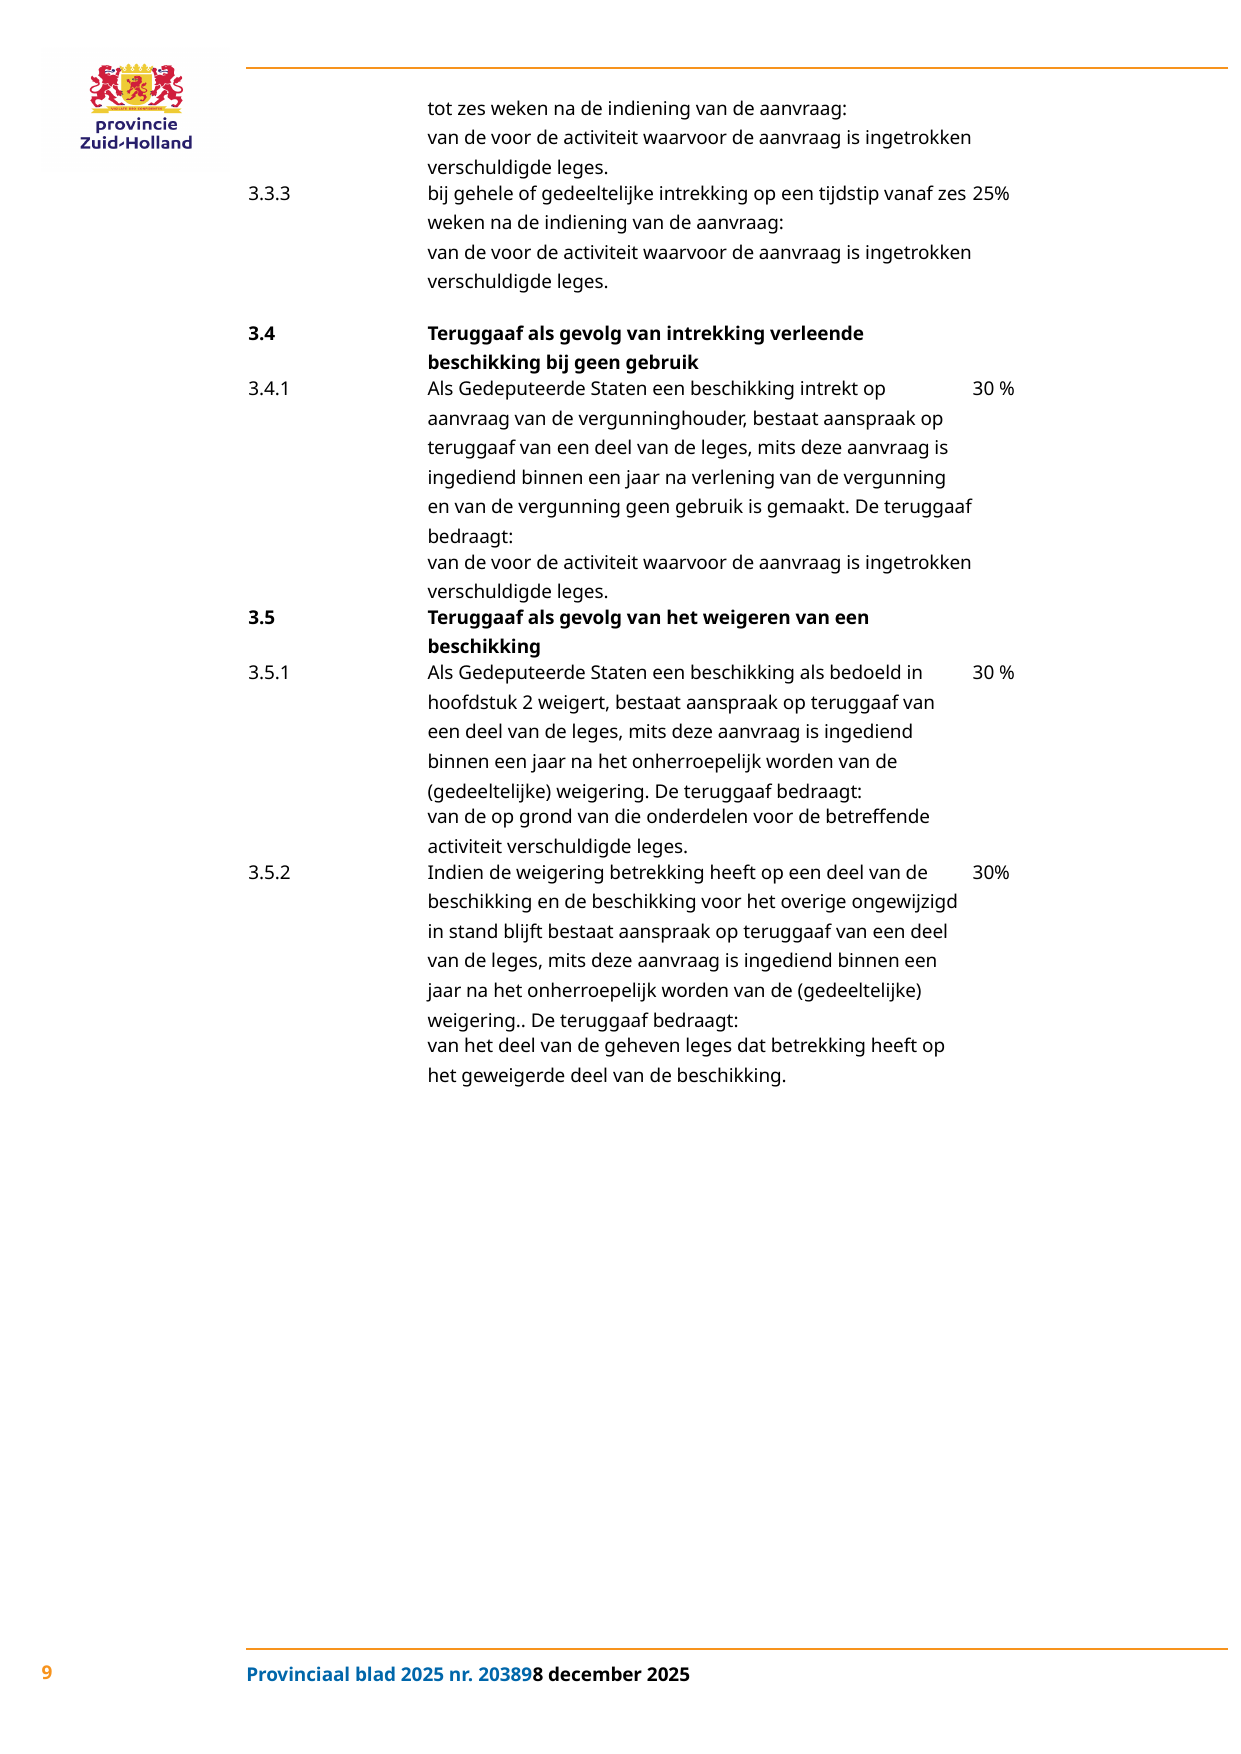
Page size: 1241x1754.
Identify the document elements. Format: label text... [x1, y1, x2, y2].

table_cell [248, 95, 427, 180]
table_cell Teruggaaf als gevolg van het weigeren van een beschikking [427, 604, 972, 659]
table_cell 3.4.1 [248, 375, 427, 604]
table_cell Teruggaaf als gevolg van intrekking verleende beschikking bij geen gebruik [427, 320, 972, 375]
table_cell 30 % [973, 375, 1152, 549]
table_cell 3.3.3 [248, 180, 427, 294]
table_cell van de op grond van die onderdelen voor de betreffende activiteit verschuldigde leges. [427, 804, 972, 859]
table_cell [973, 549, 1152, 604]
table_cell [973, 320, 1152, 375]
table_cell [973, 604, 1152, 659]
picture [41, 47, 231, 172]
table_cell [248, 1033, 427, 1088]
table_cell bij gehele of gedeeltelijke intrekking op een tijdstip vanaf zes weken na de indiening van de aanvraag: van de voor de activiteit waarvoor de aanvraag is ingetrokken verschuldigde leges. [427, 180, 972, 294]
table_cell [248, 294, 427, 320]
table_cell Als Gedeputeerde Staten een beschikking intrekt op aanvraag van de vergunninghouder, bestaat aanspraak op teruggaaf van een deel van de leges, mits deze aanvraag is ingediend binnen een jaar na verlening van de vergunning en van de vergunning geen gebruik is gemaakt. De teruggaaf bedraagt: [427, 375, 972, 549]
table_cell [427, 294, 972, 320]
table_cell 3.5.1 [248, 660, 427, 859]
table_cell tot zes weken na de indiening van de aanvraag: van de voor de activiteit waarvoor de aanvraag is ingetrokken verschuldigde leges. [427, 95, 972, 180]
table_cell 3.5.2 [248, 859, 427, 1032]
table_cell [973, 1033, 1152, 1088]
table_cell van de voor de activiteit waarvoor de aanvraag is ingetrokken verschuldigde leges. [427, 549, 972, 604]
table_cell Indien de weigering betrekking heeft op een deel van de beschikking en de beschikking voor het overige ongewijzigd in stand blijft bestaat aanspraak op teruggaaf van een deel van de leges, mits deze aanvraag is ingediend binnen een jaar na het onherroepelijk worden van de (gedeeltelijke) weigering.. De teruggaaf bedraagt: [427, 859, 972, 1032]
table_cell [973, 95, 1152, 180]
table_cell 30% [973, 859, 1152, 1032]
table_cell [973, 804, 1152, 859]
table_cell 25% [973, 180, 1152, 294]
table_cell 3.5 [248, 604, 427, 659]
table_cell van het deel van de geheven leges dat betrekking heeft op het geweigerde deel van de beschikking. [427, 1033, 972, 1088]
table_cell 3.4 [248, 320, 427, 375]
table_cell [973, 294, 1152, 320]
table_cell 30 % [973, 660, 1152, 803]
table_cell Als Gedeputeerde Staten een beschikking als bedoeld in hoofdstuk 2 weigert, bestaat aanspraak op teruggaaf van een deel van de leges, mits deze aanvraag is ingediend binnen een jaar na het onherroepelijk worden van de (gedeeltelijke) weigering. De teruggaaf bedraagt: [427, 660, 972, 803]
